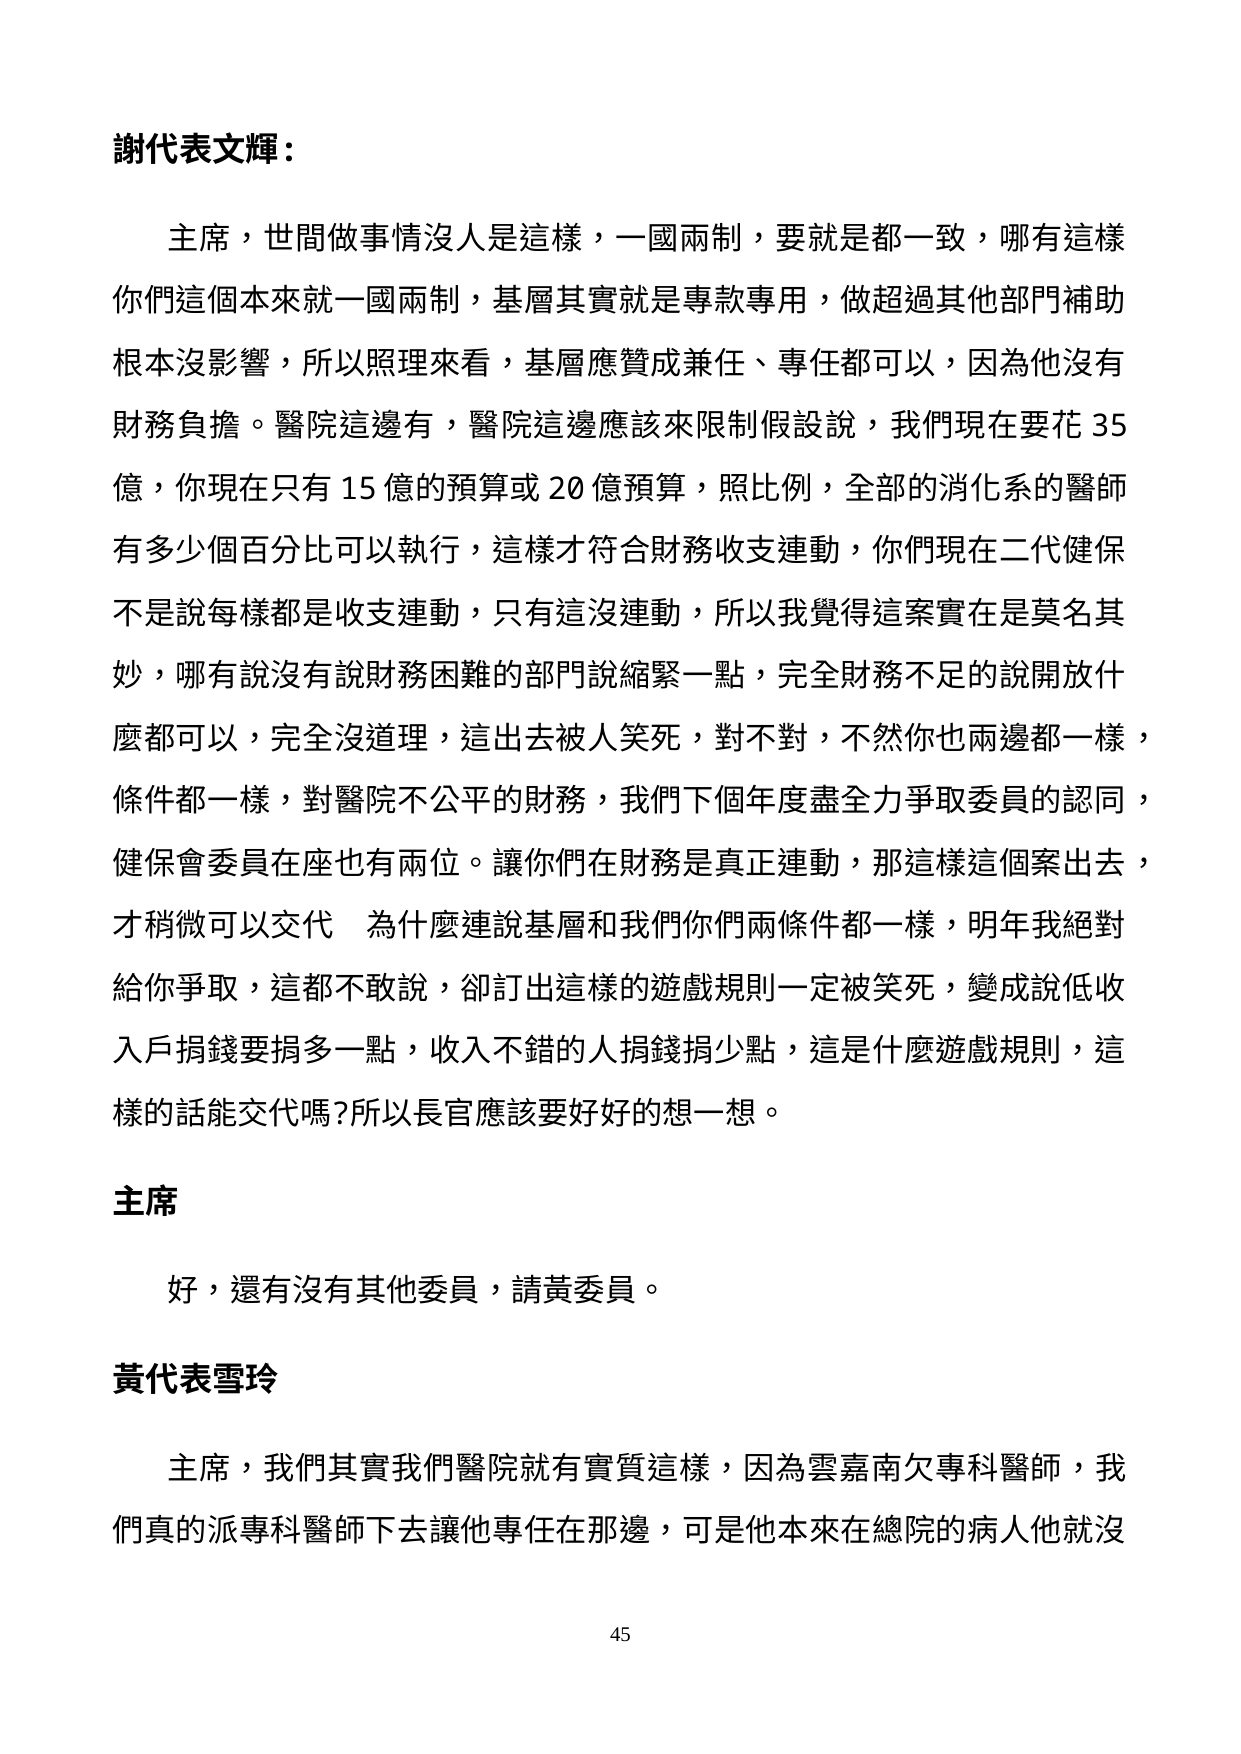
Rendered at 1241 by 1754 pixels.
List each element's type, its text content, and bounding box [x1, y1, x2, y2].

text 謝代表文輝: [112, 105, 1128, 168]
text 主席，世間做事情沒人是這樣，一國兩制，要就是都一致，哪有這樣。你們這個本來就一國兩制，基層其實就是專款專用，做超過其他部門補助根本沒影響，所以照理來看，基層應贊成兼任、專任都可以，因為他沒有財務負擔。醫院這邊有，醫院這邊應該來限制假設說，我們現在要花35億，你現在只有15億的預算或20億預算，照比例，全部的消化系的醫師，有多少個百分比可以執行，這樣才符合財務收支連動，你們現在二代健保不是說每樣都是收支連動，只有這沒連動，所以我覺得這案實在是莫名其妙，哪有說沒有說財務困難的部門說縮緊一點，完全財務不足的說開放什麼都可以，完全沒道理，這出去被人笑死，對不對，不然你也兩邊都一樣，條件都一樣，對醫院不公平的財務，我們下個年度盡全力爭取委員的認同，健保會委員在座也有兩位。讓你們在財務是真正連動，那這樣這個案出去，才稍微可以交代 為什麼連說基層和我們你們兩條件都一樣，明年我絕對給你爭取，這都不敢說，卻訂出這樣的遊戲規則一定被笑死，變成說低收入戶捐錢要捐多一點，收入不錯的人捐錢捐少點，這是什麼遊戲規則，這樣的話能交代嗎?所以長官應該要好好的想一想。 [112, 194, 1128, 1131]
text 好，還有沒有其他委員，請黃委員。 [112, 1246, 1128, 1309]
text 主席 [112, 1158, 1128, 1220]
text 黃代表雪玲 [112, 1335, 1128, 1398]
text 主席，我們其實我們醫院就有實質這樣，因為雲嘉南欠專科醫師，我們真的派專科醫師下去讓他專任在那邊，可是他本來在總院的病人他就沒 [112, 1424, 1128, 1549]
